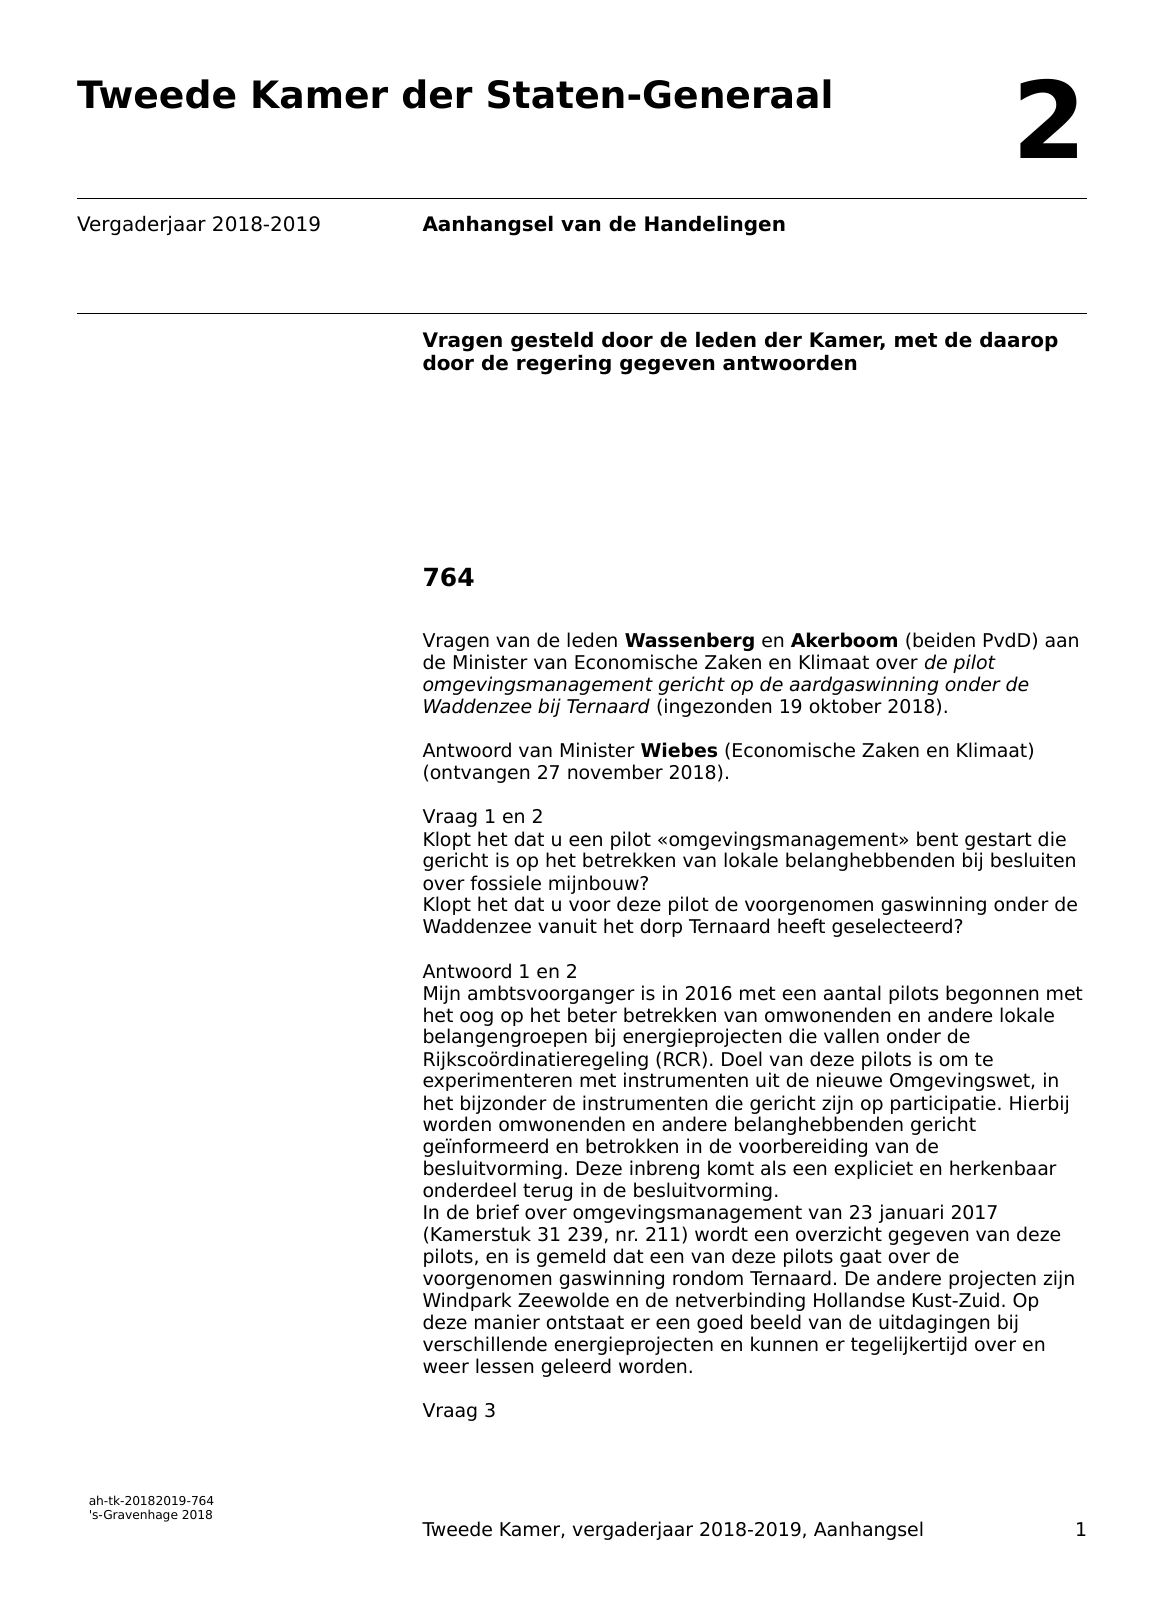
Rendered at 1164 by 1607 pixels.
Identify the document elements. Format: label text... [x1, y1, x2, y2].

text Antwoord van Minister Wiebes (Economische Zaken en Klimaat) (ontvangen 27 november 2018). [422, 740, 1087, 784]
text In de brief over omgevingsmanagement van 23 januari 2017 (Kamerstuk 31 239, nr. 211) wordt een overzicht gegeven van deze pilots, en is gemeld dat een van deze pilots gaat over de voorgenomen gaswinning rondom Ternaard. De andere projecten zijn Windpark Zeewolde en de netverbinding Hollandse Kust-Zuid. Op deze manier ontstaat er een goed beeld van de uitdagingen bij verschillende energieprojecten en kunnen er tegelijkertijd over en weer lessen geleerd worden. [422, 1202, 1087, 1378]
text Klopt het dat u een pilot «omgevingsmanagement» bent gestart die gericht is op het betrekken van lokale belanghebbenden bij besluiten over fossiele mijnbouw? [422, 828, 1087, 894]
text ah-tk-20182019-764 [88, 1494, 323, 1508]
table_cell Aanhangsel van de Handelingen [422, 199, 1087, 313]
text 764 [422, 563, 1087, 592]
table_header 2 [886, 59, 1087, 198]
text 's-Gravenhage 2018 [88, 1508, 323, 1522]
table_cell [77, 314, 422, 375]
table_header Tweede Kamer der Staten-Generaal [77, 59, 886, 198]
table_cell Vergaderjaar 2018-2019 [77, 199, 422, 313]
table_cell Vragen gesteld door de leden der Kamer, met de daarop door de regering gegeven antwoorden [422, 314, 1087, 375]
text Antwoord 1 en 2 [422, 961, 1087, 982]
text Mijn ambtsvoorganger is in 2016 met een aantal pilots begonnen met het oog op het beter betrekken van omwonenden en andere lokale belangengroepen bij energieprojecten die vallen onder de Rijkscoördinatieregeling (RCR). Doel van deze pilots is om te experimenteren met instrumenten uit de nieuwe Omgevingswet, in het bijzonder de instrumenten die gericht zijn op participatie. Hierbij worden omwonenden en andere belanghebbenden gericht geïnformeerd en betrokken in de voorbereiding van de besluitvorming. Deze inbreng komt als een expliciet en herkenbaar onderdeel terug in de besluitvorming. [422, 982, 1087, 1202]
text Vraag 1 en 2 [422, 806, 1087, 828]
text Klopt het dat u voor deze pilot de voorgenomen gaswinning onder de Waddenzee vanuit het dorp Ternaard heeft geselecteerd? [422, 894, 1087, 938]
text Vragen van de leden Wassenberg en Akerboom (beiden PvdD) aan de Minister van Economische Zaken en Klimaat over de pilot omgevingsmanagement gericht op de aardgaswinning onder de Waddenzee bij Ternaard (ingezonden 19 oktober 2018). [422, 630, 1087, 718]
text Vraag 3 [422, 1400, 1087, 1422]
